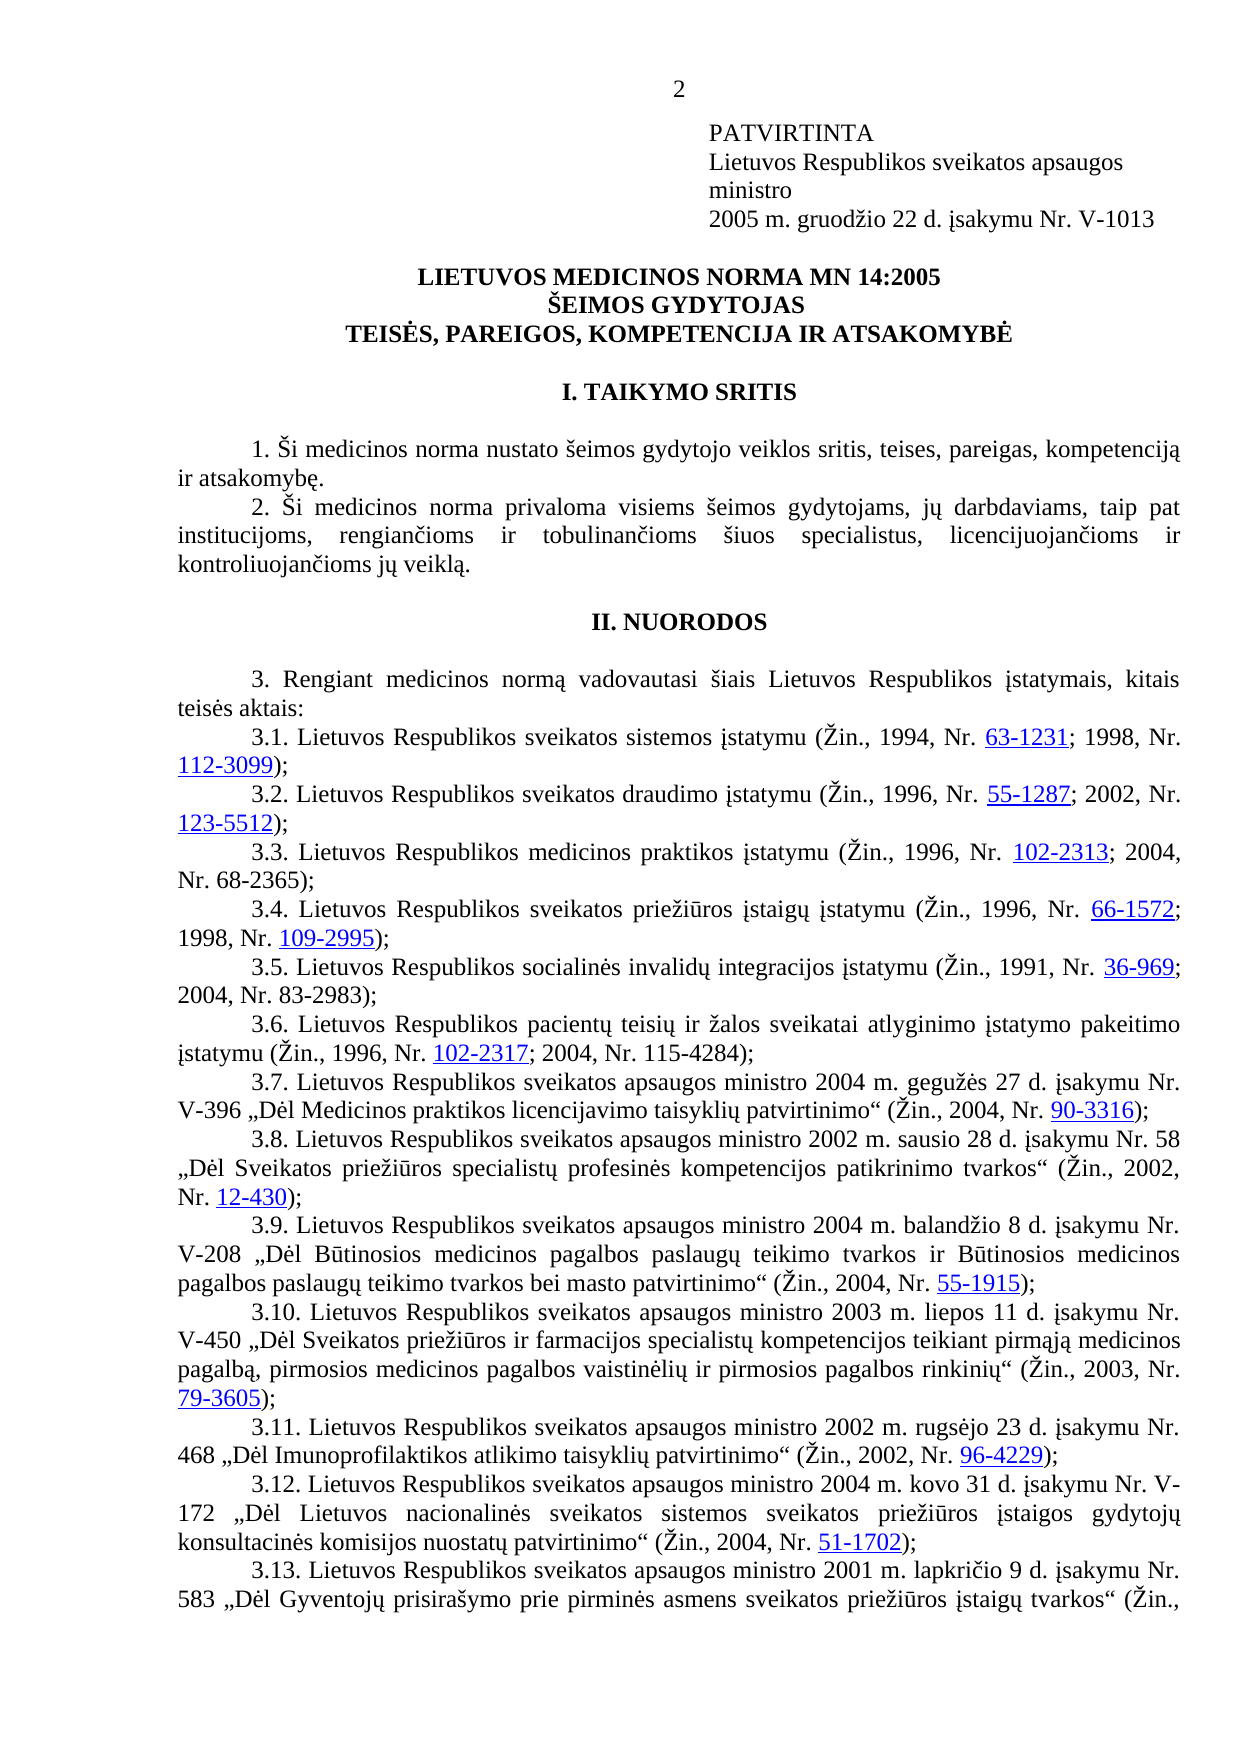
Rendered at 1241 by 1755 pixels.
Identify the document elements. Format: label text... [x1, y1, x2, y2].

text II. NUORODOS [177, 607, 1181, 636]
text 3.2. Lietuvos Respublikos sveikatos draudimo įstatymu (Žin., 1996, Nr. 55-1287; 2002, Nr. 123-5512); [177, 779, 1181, 837]
text 3.12. Lietuvos Respublikos sveikatos apsaugos ministro 2004 m. kovo 31 d. įsakymu Nr. V-172 „Dėl Lietuvos nacionalinės sveikatos sistemos sveikatos priežiūros įstaigos gydytojų konsultacinės komisijos nuostatų patvirtinimo“ (Žin., 2004, Nr. 51-1702); [177, 1469, 1181, 1556]
text 3. Rengiant medicinos normą vadovautasi šiais Lietuvos Respublikos įstatymais, kitais teisės aktais: [177, 664, 1181, 722]
text 2. Ši medicinos norma privaloma visiems šeimos gydytojams, jų darbdaviams, taip pat institucijoms, rengiančioms ir tobulinančioms šiuos specialistus, licencijuojančioms ir kontroliuojančioms jų veiklą. [177, 492, 1181, 578]
text 3.10. Lietuvos Respublikos sveikatos apsaugos ministro 2003 m. liepos 11 d. įsakymu Nr. V-450 „Dėl Sveikatos priežiūros ir farmacijos specialistų kompetencijos teikiant pirmąją medicinos pagalbą, pirmosios medicinos pagalbos vaistinėlių ir pirmosios pagalbos rinkinių“ (Žin., 2003, Nr. 79-3605); [177, 1297, 1181, 1412]
text 3.9. Lietuvos Respublikos sveikatos apsaugos ministro 2004 m. balandžio 8 d. įsakymu Nr. V-208 „Dėl Būtinosios medicinos pagalbos paslaugų teikimo tvarkos ir Būtinosios medicinos pagalbos paslaugų teikimo tvarkos bei masto patvirtinimo“ (Žin., 2004, Nr. 55-1915); [177, 1211, 1181, 1297]
text TEISĖS, PAREIGOS, KOMPETENCIJA IR ATSAKOMYBĖ [177, 319, 1181, 348]
text 3.11. Lietuvos Respublikos sveikatos apsaugos ministro 2002 m. rugsėjo 23 d. įsakymu Nr. 468 „Dėl Imunoprofilaktikos atlikimo taisyklių patvirtinimo“ (Žin., 2002, Nr. 96-4229); [177, 1412, 1181, 1469]
text 2005 m. gruodžio 22 d. įsakymu Nr. V-1013 [177, 204, 1181, 233]
text ministro [177, 176, 1181, 204]
text 3.1. Lietuvos Respublikos sveikatos sistemos įstatymu (Žin., 1994, Nr. 63-1231; 1998, Nr. 112-3099); [177, 722, 1181, 779]
text 3.5. Lietuvos Respublikos socialinės invalidų integracijos įstatymu (Žin., 1991, Nr. 36-969; 2004, Nr. 83-2983); [177, 952, 1181, 1009]
text 3.8. Lietuvos Respublikos sveikatos apsaugos ministro 2002 m. sausio 28 d. įsakymu Nr. 58 „Dėl Sveikatos priežiūros specialistų profesinės kompetencijos patikrinimo tvarkos“ (Žin., 2002, Nr. 12-430); [177, 1124, 1181, 1211]
text 3.13. Lietuvos Respublikos sveikatos apsaugos ministro 2001 m. lapkričio 9 d. įsakymu Nr. 583 „Dėl Gyventojų prisirašymo prie pirminės asmens sveikatos priežiūros įstaigų tvarkos“ (Žin., [177, 1556, 1181, 1613]
text 3.6. Lietuvos Respublikos pacientų teisių ir žalos sveikatai atlyginimo įstatymo pakeitimo įstatymu (Žin., 1996, Nr. 102-2317; 2004, Nr. 115-4284); [177, 1009, 1181, 1067]
text 3.4. Lietuvos Respublikos sveikatos priežiūros įstaigų įstatymu (Žin., 1996, Nr. 66-1572; 1998, Nr. 109-2995); [177, 894, 1181, 952]
text LIETUVOS MEDICINOS NORMA MN 14:2005 [177, 262, 1181, 291]
text 3.3. Lietuvos Respublikos medicinos praktikos įstatymu (Žin., 1996, Nr. 102-2313; 2004, Nr. 68-2365); [177, 837, 1181, 894]
text 3.7. Lietuvos Respublikos sveikatos apsaugos ministro 2004 m. gegužės 27 d. įsakymu Nr. V-396 „Dėl Medicinos praktikos licencijavimo taisyklių patvirtinimo“ (Žin., 2004, Nr. 90-3316); [177, 1067, 1181, 1124]
text 1. Ši medicinos norma nustato šeimos gydytojo veiklos sritis, teises, pareigas, kompetenciją ir atsakomybę. [177, 434, 1181, 492]
text I. TAIKYMO SRITIS [177, 377, 1181, 406]
text PATVIRTINTA [709, 118, 1181, 147]
text ŠEIMOS GYDYTOJAS [177, 291, 1181, 319]
text Lietuvos Respublikos sveikatos apsaugos [177, 147, 1181, 176]
